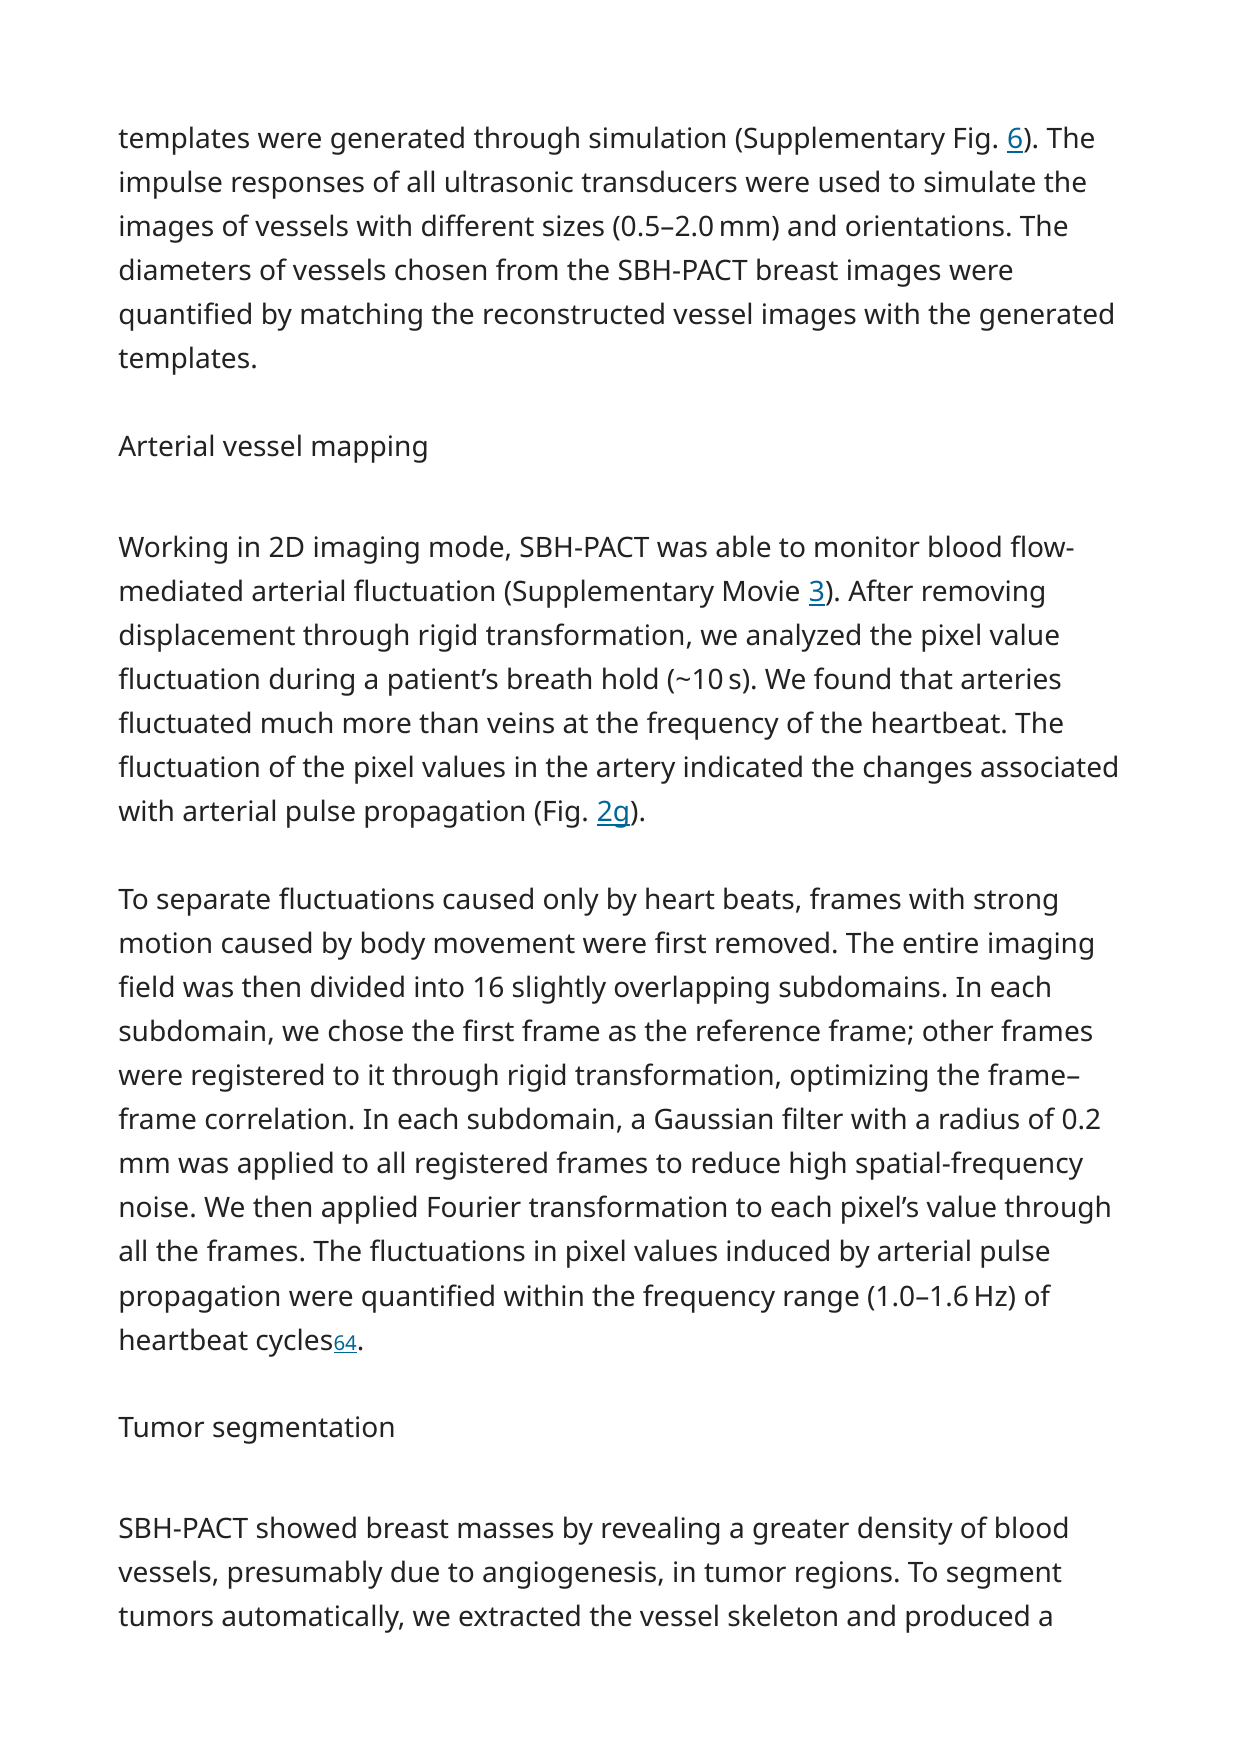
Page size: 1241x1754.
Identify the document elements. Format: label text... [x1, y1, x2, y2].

text Working in 2D imaging mode, SBH-PACT was able to monitor blood flow-mediated arterial fluctuation (Supplementary Movie 3). After removing displacement through rigid transformation, we analyzed the pixel value fluctuation during a patient’s breath hold (~10 s). We found that arteries fluctuated much more than veins at the frequency of the heartbeat. The fluctuation of the pixel values in the artery indicated the changes associated with arterial pulse propagation (Fig. 2g). [118, 527, 1122, 830]
text templates were generated through simulation (Supplementary Fig. 6). The impulse responses of all ultrasonic transducers were used to simulate the images of vessels with different sizes (0.5–2.0 mm) and orientations. The diameters of vessels chosen from the SBH-PACT breast images were quantified by matching the reconstructed vessel images with the generated templates. [118, 118, 1122, 377]
text SBH-PACT showed breast masses by revealing a greater density of blood vessels, presumably due to angiogenesis, in tumor regions. To segment tumors automatically, we extracted the vessel skeleton and produced a [118, 1508, 1122, 1635]
subtitle Tumor segmentation [118, 1408, 1122, 1446]
subtitle Arterial vessel mapping [118, 426, 1122, 464]
text To separate fluctuations caused only by heart beats, frames with strong motion caused by body movement were first removed. The entire imaging field was then divided into 16 slightly overlapping subdomains. In each subdomain, we chose the first frame as the reference frame; other frames were registered to it through rigid transformation, optimizing the frame–frame correlation. In each subdomain, a Gaussian filter with a radius of 0.2 mm was applied to all registered frames to reduce high spatial-frequency noise. We then applied Fourier transformation to each pixel’s value through all the frames. The fluctuations in pixel values induced by arterial pulse propagation were quantified within the frequency range (1.0–1.6 Hz) of heartbeat cycles64. [118, 879, 1122, 1358]
